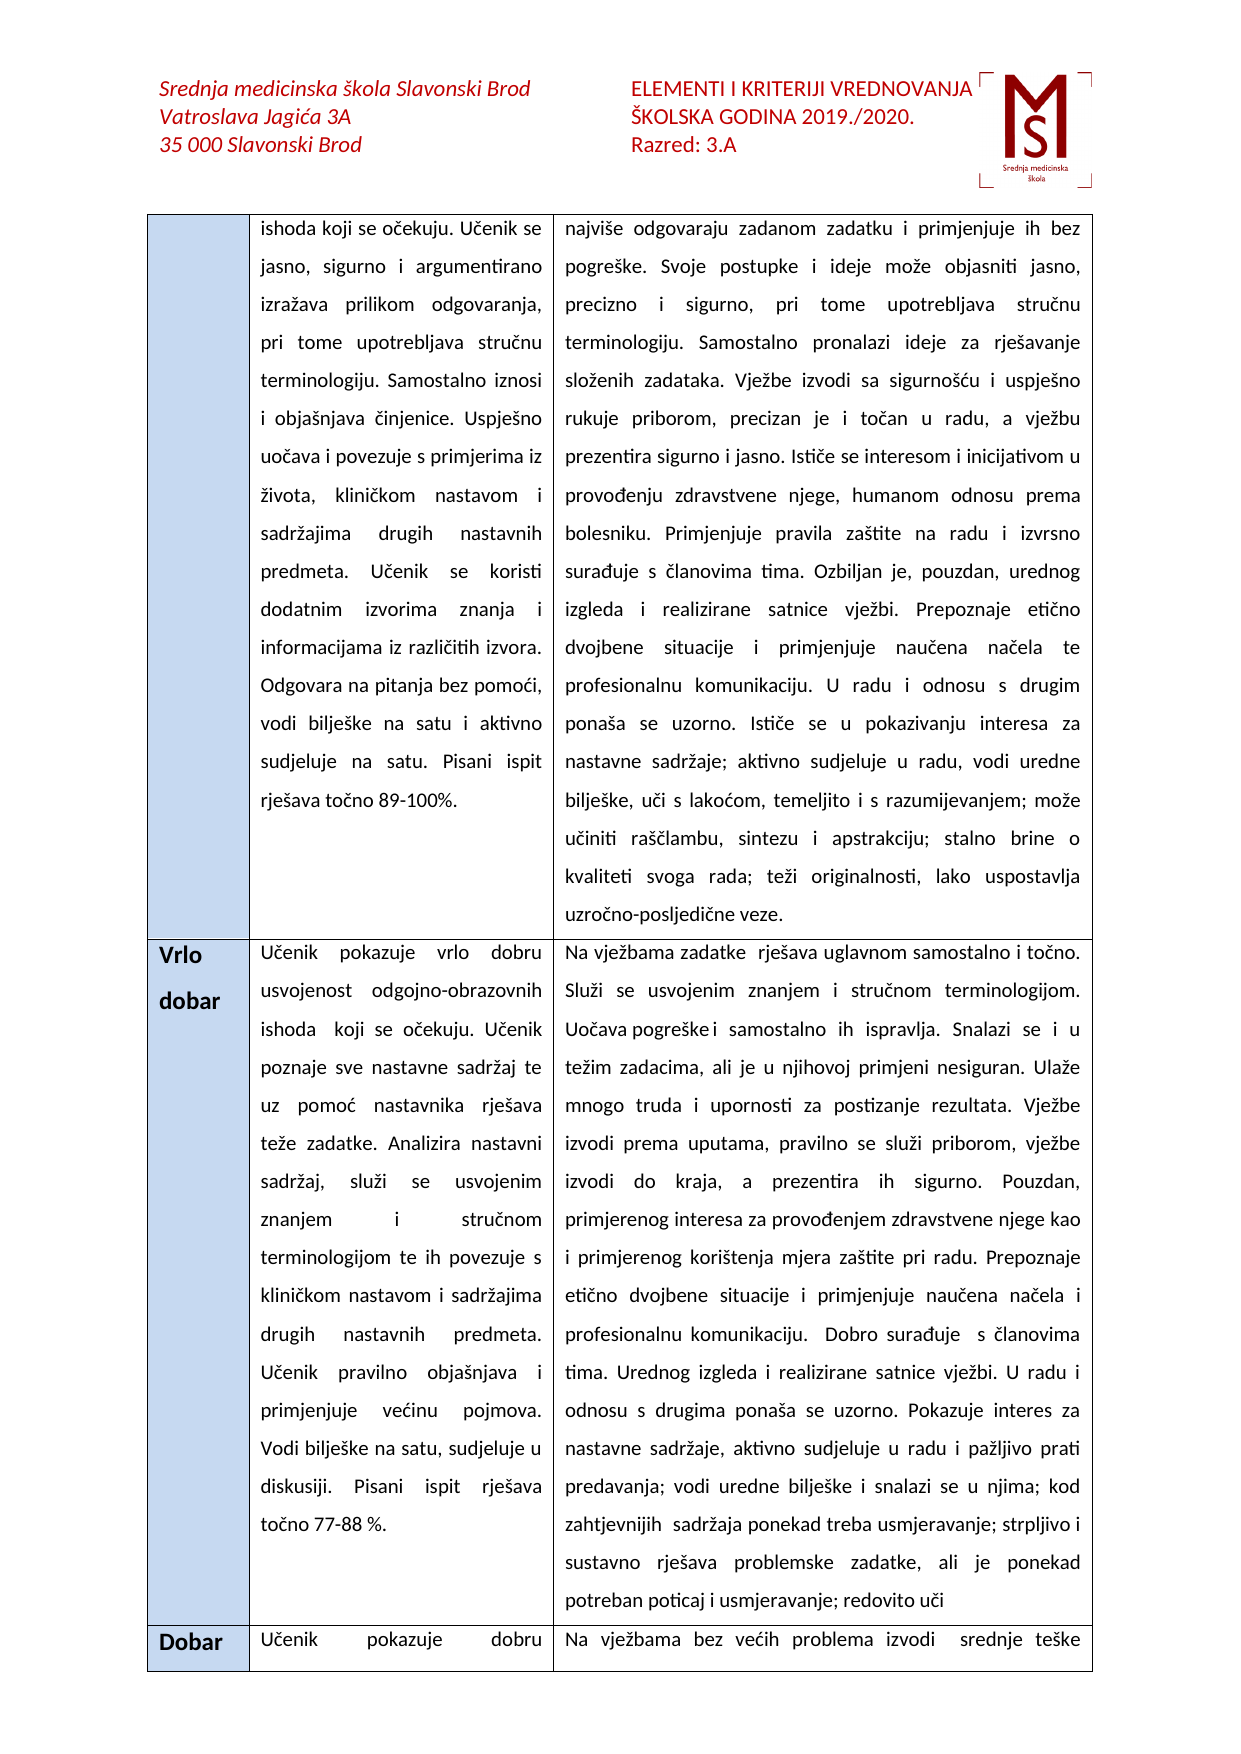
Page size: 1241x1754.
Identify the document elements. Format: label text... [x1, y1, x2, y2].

table_cell Na vježbama bez većih problema izvodi srednje teške [554, 1626, 1092, 1671]
table_cell Dobar [148, 1626, 249, 1671]
table_cell Učenik pokazuje dobru [250, 1626, 553, 1671]
table_cell [148, 215, 249, 938]
table_cell Na vježbama zadatke rješava uglavnom samostalno i točno. Služi se usvojenim znanjem i stručnom terminologijom. Uočava pogreške i samostalno ih ispravlja. Snalazi se i u težim zadacima, ali je u njihovoj primjeni nesiguran. Ulaže mnogo truda i upornosti za postizanje rezultata. Vježbe izvodi prema uputama, pravilno se služi priborom, vježbe izvodi do kraja, a prezentira ih sigurno. Pouzdan, primjerenog interesa za provođenjem zdravstvene njege kao i primjerenog korištenja mjera zaštite pri radu. Prepoznaje etično dvojbene situacije i primjenjuje naučena načela i profesionalnu komunikaciju. Dobro surađuje s članovima tima. Urednog izgleda i realizirane satnice vježbi. U radu i odnosu s drugima ponaša se uzorno. Pokazuje interes za nastavne sadržaje, aktivno sudjeluje u radu i pažljivo prati predavanja; vodi uredne bilješke i snalazi se u njima; kod zahtjevnijih sadržaja ponekad treba usmjeravanje; strpljivo i sustavno rješava problemske zadatke, ali je ponekad potreban poticaj i usmjeravanje; redovito uči [554, 940, 1092, 1625]
table_cell Učenik pokazuje vrlo dobru usvojenost odgojno-obrazovnih ishoda koji se očekuju. Učenik poznaje sve nastavne sadržaj te uz pomoć nastavnika rješava teže zadatke. Analizira nastavni sadržaj, služi se usvojenim znanjem i stručnom terminologijom te ih povezuje s kliničkom nastavom i sadržajima drugih nastavnih predmeta. Učenik pravilno objašnjava i primjenjuje većinu pojmova. Vodi bilješke na satu, sudjeluje u diskusiji. Pisani ispit rješava točno 77-88 %. [250, 940, 553, 1625]
table_cell najviše odgovaraju zadanom zadatku i primjenjuje ih bez pogreške. Svoje postupke i ideje može objasniti jasno, precizno i sigurno, pri tome upotrebljava stručnu terminologiju. Samostalno pronalazi ideje za rješavanje složenih zadataka. Vježbe izvodi sa sigurnošću i uspješno rukuje priborom, precizan je i točan u radu, a vježbu prezentira sigurno i jasno. Ističe se interesom i inicijativom u provođenju zdravstvene njege, humanom odnosu prema bolesniku. Primjenjuje pravila zaštite na radu i izvrsno surađuje s članovima tima. Ozbiljan je, pouzdan, urednog izgleda i realizirane satnice vježbi. Prepoznaje etično dvojbene situacije i primjenjuje naučena načela te profesionalnu komunikaciju. U radu i odnosu s drugim ponaša se uzorno. Ističe se u pokazivanju interesa za nastavne sadržaje; aktivno sudjeluje u radu, vodi uredne bilješke, uči s lakoćom, temeljito i s razumijevanjem; može učiniti raščlambu, sintezu i apstrakciju; stalno brine o kvaliteti svoga rada; teži originalnosti, lako uspostavlja uzročno-posljedične veze. [554, 215, 1092, 938]
table_cell ishoda koji se očekuju. Učenik se jasno, sigurno i argumentirano izražava prilikom odgovaranja, pri tome upotrebljava stručnu terminologiju. Samostalno iznosi i objašnjava činjenice. Uspješno uočava i povezuje s primjerima iz života, kliničkom nastavom i sadržajima drugih nastavnih predmeta. Učenik se koristi dodatnim izvorima znanja i informacijama iz različitih izvora. Odgovara na pitanja bez pomoći, vodi bilješke na satu i aktivno sudjeluje na satu. Pisani ispit rješava točno 89-100%. [250, 215, 553, 938]
table_cell Vrlo dobar [148, 940, 249, 1625]
